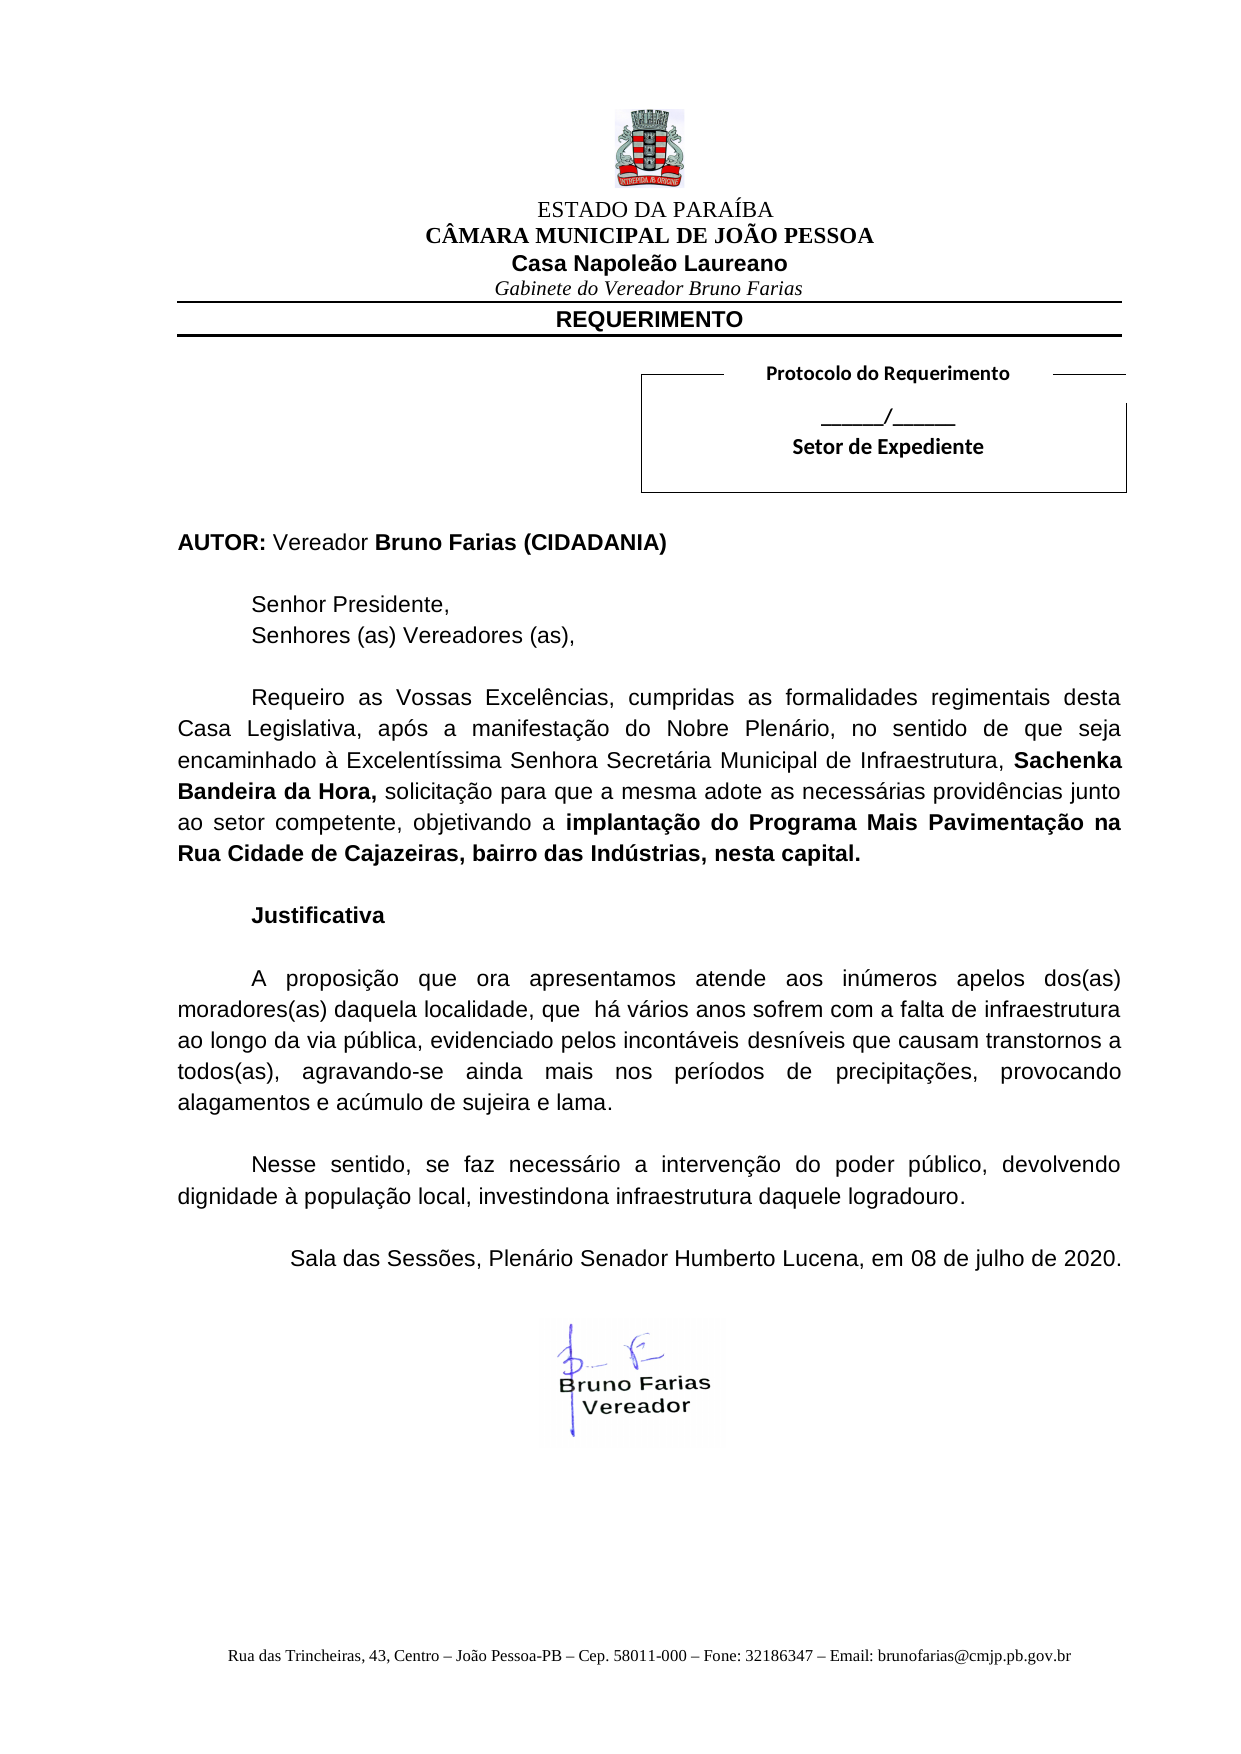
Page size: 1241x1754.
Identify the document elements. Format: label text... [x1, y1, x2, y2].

text Requeiro as Vossas Excelências, cumpridas as formalidades regimentais desta Casa Legislativa, após a manifestação do Nobre Plenário, no sentido de que seja encaminhado à Excelentíssima Senhora Secretária Municipal de Infraestrutura, Sachenka Bandeira da Hora, solicitação para que a mesma adote as necessárias providências junto ao setor competente, objetivando a implantação do Programa Mais Pavimentação na Rua Cidade de Cajazeiras, bairro das Indústrias, nesta capital. [177, 684, 1122, 866]
table_cell ______/______ [724, 403, 1053, 432]
text Senhores (as) Vereadores (as), [177, 621, 1122, 648]
text Senhor Presidente, [177, 590, 1122, 617]
table_cell [724, 461, 1053, 492]
table_cell [1053, 374, 1127, 403]
text REQUERIMENTO [177, 303, 1122, 334]
text Nesse sentido, se faz necessário a intervenção do poder público, devolvendo dignidade à população local, investindona infraestrutura daquele logradouro. [177, 1151, 1122, 1209]
table_header [641, 343, 723, 374]
table_header [1053, 343, 1127, 374]
table_cell [642, 432, 723, 461]
table_header Protocolo do Requerimento [724, 343, 1053, 403]
text Justificativa [177, 902, 1122, 929]
table_cell [642, 403, 723, 432]
picture [538, 1318, 727, 1448]
text Sala das Sessões, Plenário Senador Humberto Lucena, em 08 de julho de 2020. [177, 1244, 1122, 1271]
table_cell [1053, 432, 1126, 461]
table_cell Setor de Expediente [724, 432, 1053, 461]
text AUTOR: Vereador Bruno Farias (CIDADANIA) [177, 528, 1122, 555]
table_cell [1053, 403, 1126, 432]
text A proposição que ora apresentamos atende aos inúmeros apelos dos(as) moradores(as) daquela localidade, que há vários anos sofrem com a falta de infraestrutura ao longo da via pública, evidenciado pelos incontáveis desníveis que causam transtornos a todos(as), agravando-se ainda mais nos períodos de precipitações, provocando alagamentos e acúmulo de sujeira e lama. [177, 964, 1122, 1116]
table_cell [642, 375, 723, 403]
table_cell [642, 461, 723, 492]
table_cell [1053, 461, 1126, 492]
